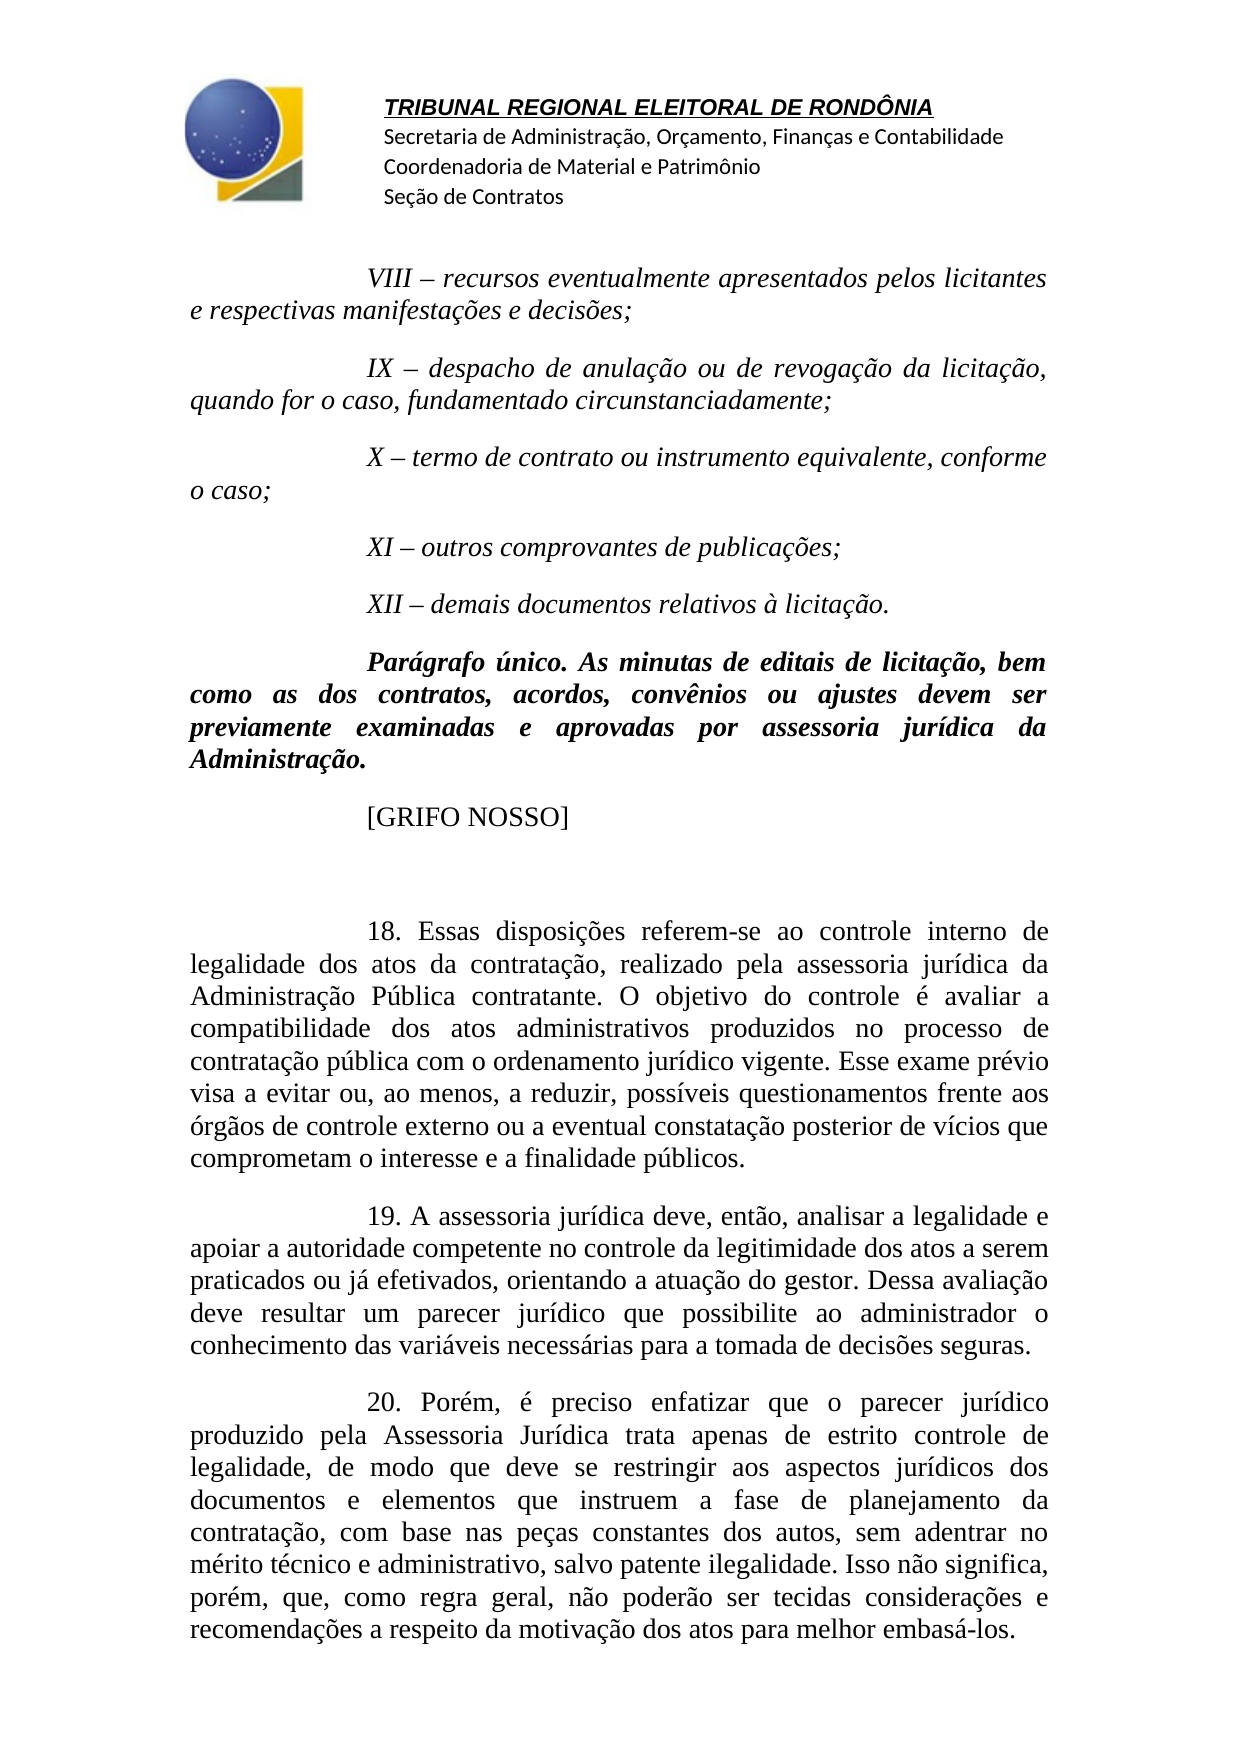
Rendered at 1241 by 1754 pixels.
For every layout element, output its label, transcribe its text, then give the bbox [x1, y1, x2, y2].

text 19. A assessoria jurídica deve, então, analisar a legalidade e apoiar a autoridade competente no controle da legitimidade dos atos a serem praticados ou já efetivados, orientando a atuação do gestor. Dessa avaliação deve resultar um parecer jurídico que possibilite ao administrador o conhecimento das variáveis necessárias para a tomada de decisões seguras. [190, 1198, 1051, 1361]
text 18. Essas disposições referem-se ao controle interno de legalidade dos atos da contratação, realizado pela assessoria jurídica da Administração Pública contratante. O objetivo do controle é avaliar a compatibilidade dos atos administrativos produzidos no processo de contratação pública com o ordenamento jurídico vigente. Esse exame prévio visa a evitar ou, ao menos, a reduzir, possíveis questionamentos frente aos órgãos de controle externo ou a eventual constatação posterior de vícios que comprometam o interesse e a finalidade públicos. [190, 914, 1051, 1173]
text X – termo de contrato ou instrumento equivalente, conforme o caso; [190, 440, 1051, 505]
text XII – demais documentos relativos à licitação. [190, 588, 1051, 620]
text 20. Porém, é preciso enfatizar que o parecer jurídico produzido pela Assessoria Jurídica trata apenas de estrito controle de legalidade, de modo que deve se restringir aos aspectos jurídicos dos documentos e elementos que instruem a fase de planejamento da contratação, com base nas peças constantes dos autos, sem adentrar no mérito técnico e administrativo, salvo patente ilegalidade. Isso não significa, porém, que, como regra geral, não poderão ser tecidas considerações e recomendações a respeito da motivação dos atos para melhor embasá-los. [190, 1386, 1051, 1645]
text XI – outros comprovantes de publicações; [190, 530, 1051, 563]
text VIII – recursos eventualmente apresentados pelos licitantes e respectivas manifestações e decisões; [190, 261, 1051, 326]
text [GRIFO NOSSO] [190, 799, 1051, 832]
text IX – despacho de anulação ou de revogação da licitação, quando for o caso, fundamentado circunstanciadamente; [190, 351, 1051, 415]
text Parágrafo único. As minutas de editais de licitação, bem como as dos contratos, acordos, convênios ou ajustes devem ser previamente examinadas e aprovadas por assessoria jurídica da Administração. [190, 645, 1051, 774]
